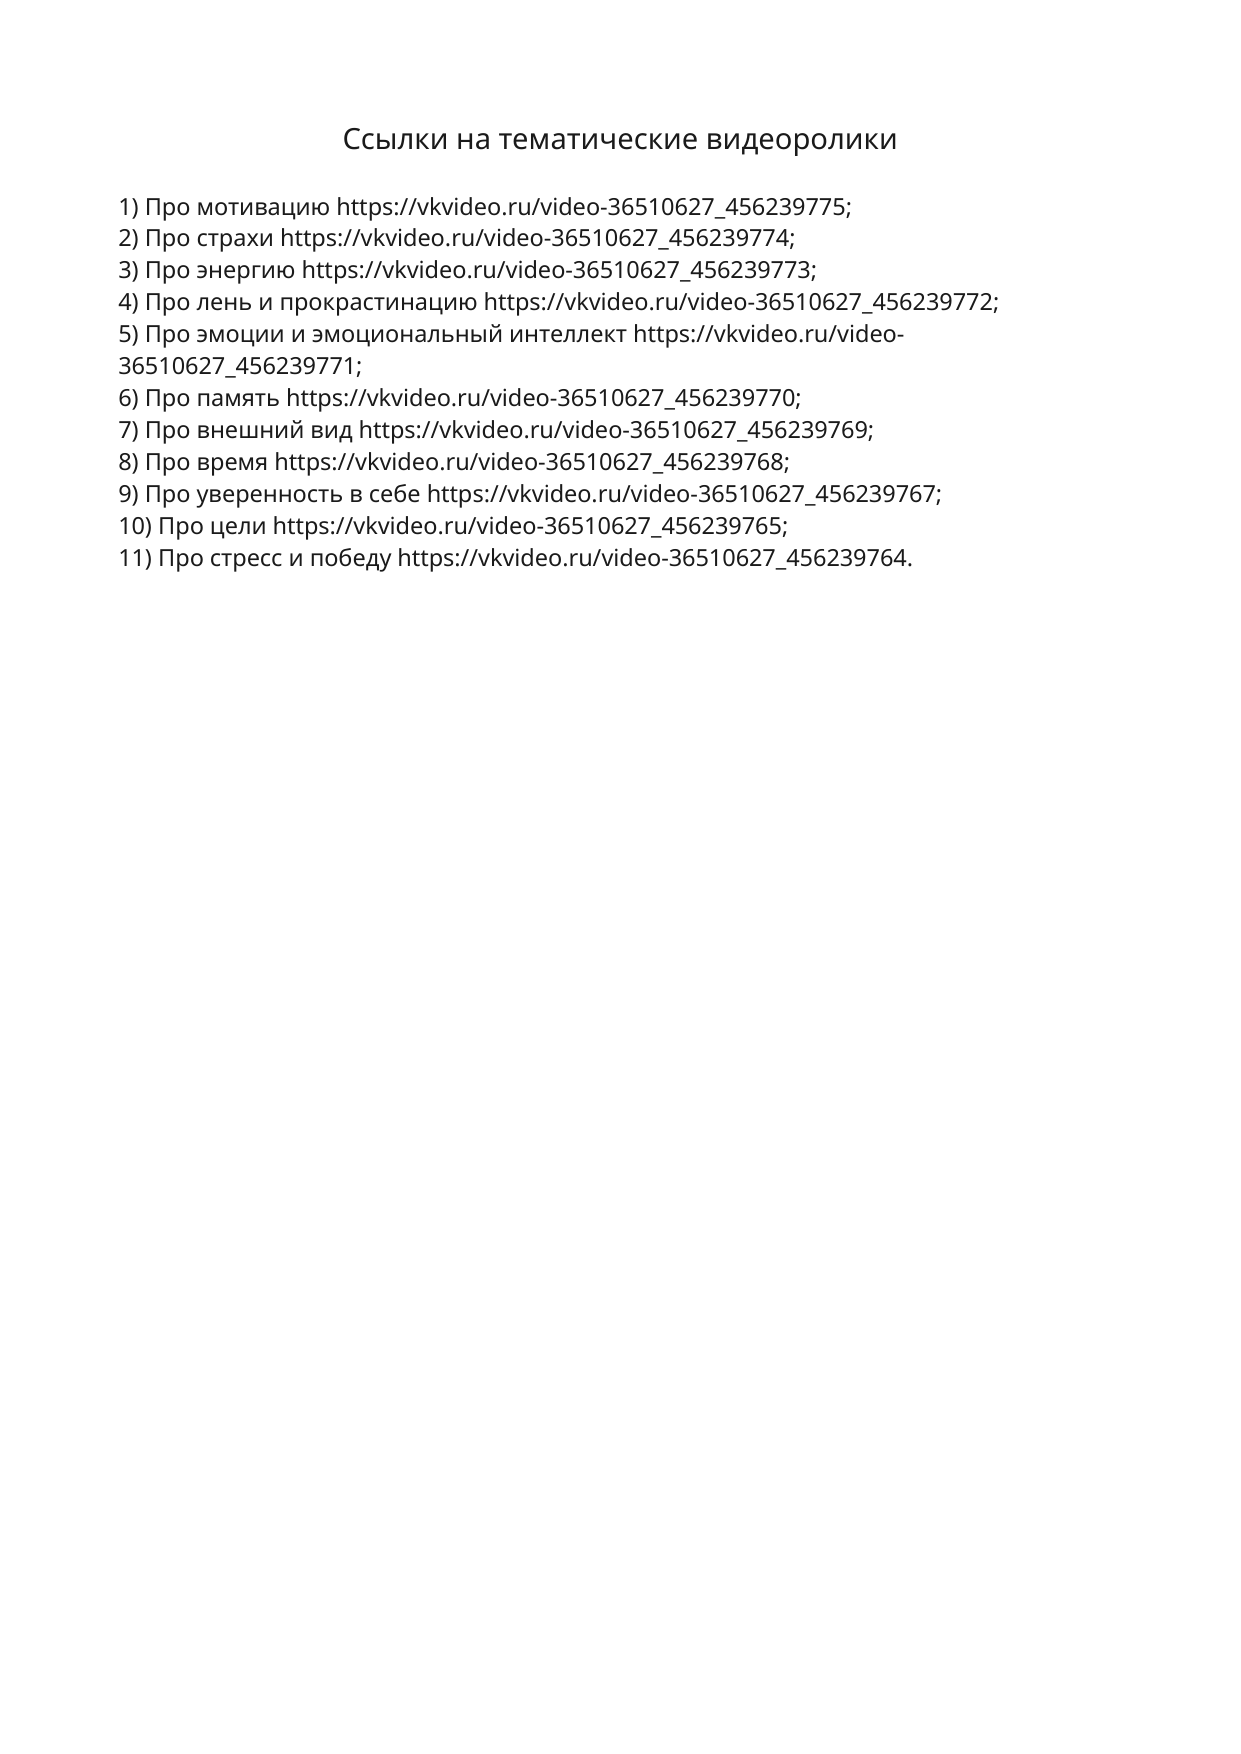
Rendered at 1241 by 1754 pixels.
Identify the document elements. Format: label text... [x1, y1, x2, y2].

text 8) Про время https://vkvideo.ru/video-36510627_456239768; [118, 446, 1122, 478]
text 3) Про энергию https://vkvideo.ru/video-36510627_456239773; [118, 254, 1122, 286]
text 9) Про уверенность в себе https://vkvideo.ru/video-36510627_456239767; [118, 478, 1122, 509]
text 10) Про цели https://vkvideo.ru/video-36510627_456239765; [118, 509, 1122, 542]
text 1) Про мотивацию https://vkvideo.ru/video-36510627_456239775; [118, 190, 1122, 222]
text 5) Про эмоции и эмоциональный интеллект https://vkvideo.ru/video-36510627_456239771; [118, 318, 1122, 382]
text Ссылки на тематические видеоролики [118, 118, 1122, 158]
text 2) Про страхи https://vkvideo.ru/video-36510627_456239774; [118, 222, 1122, 254]
text 4) Про лень и прокрастинацию https://vkvideo.ru/video-36510627_456239772; [118, 286, 1122, 318]
text 11) Про стресс и победу https://vkvideo.ru/video-36510627_456239764. [118, 542, 1122, 573]
text 6) Про память https://vkvideo.ru/video-36510627_456239770; [118, 382, 1122, 414]
text 7) Про внешний вид https://vkvideo.ru/video-36510627_456239769; [118, 414, 1122, 446]
